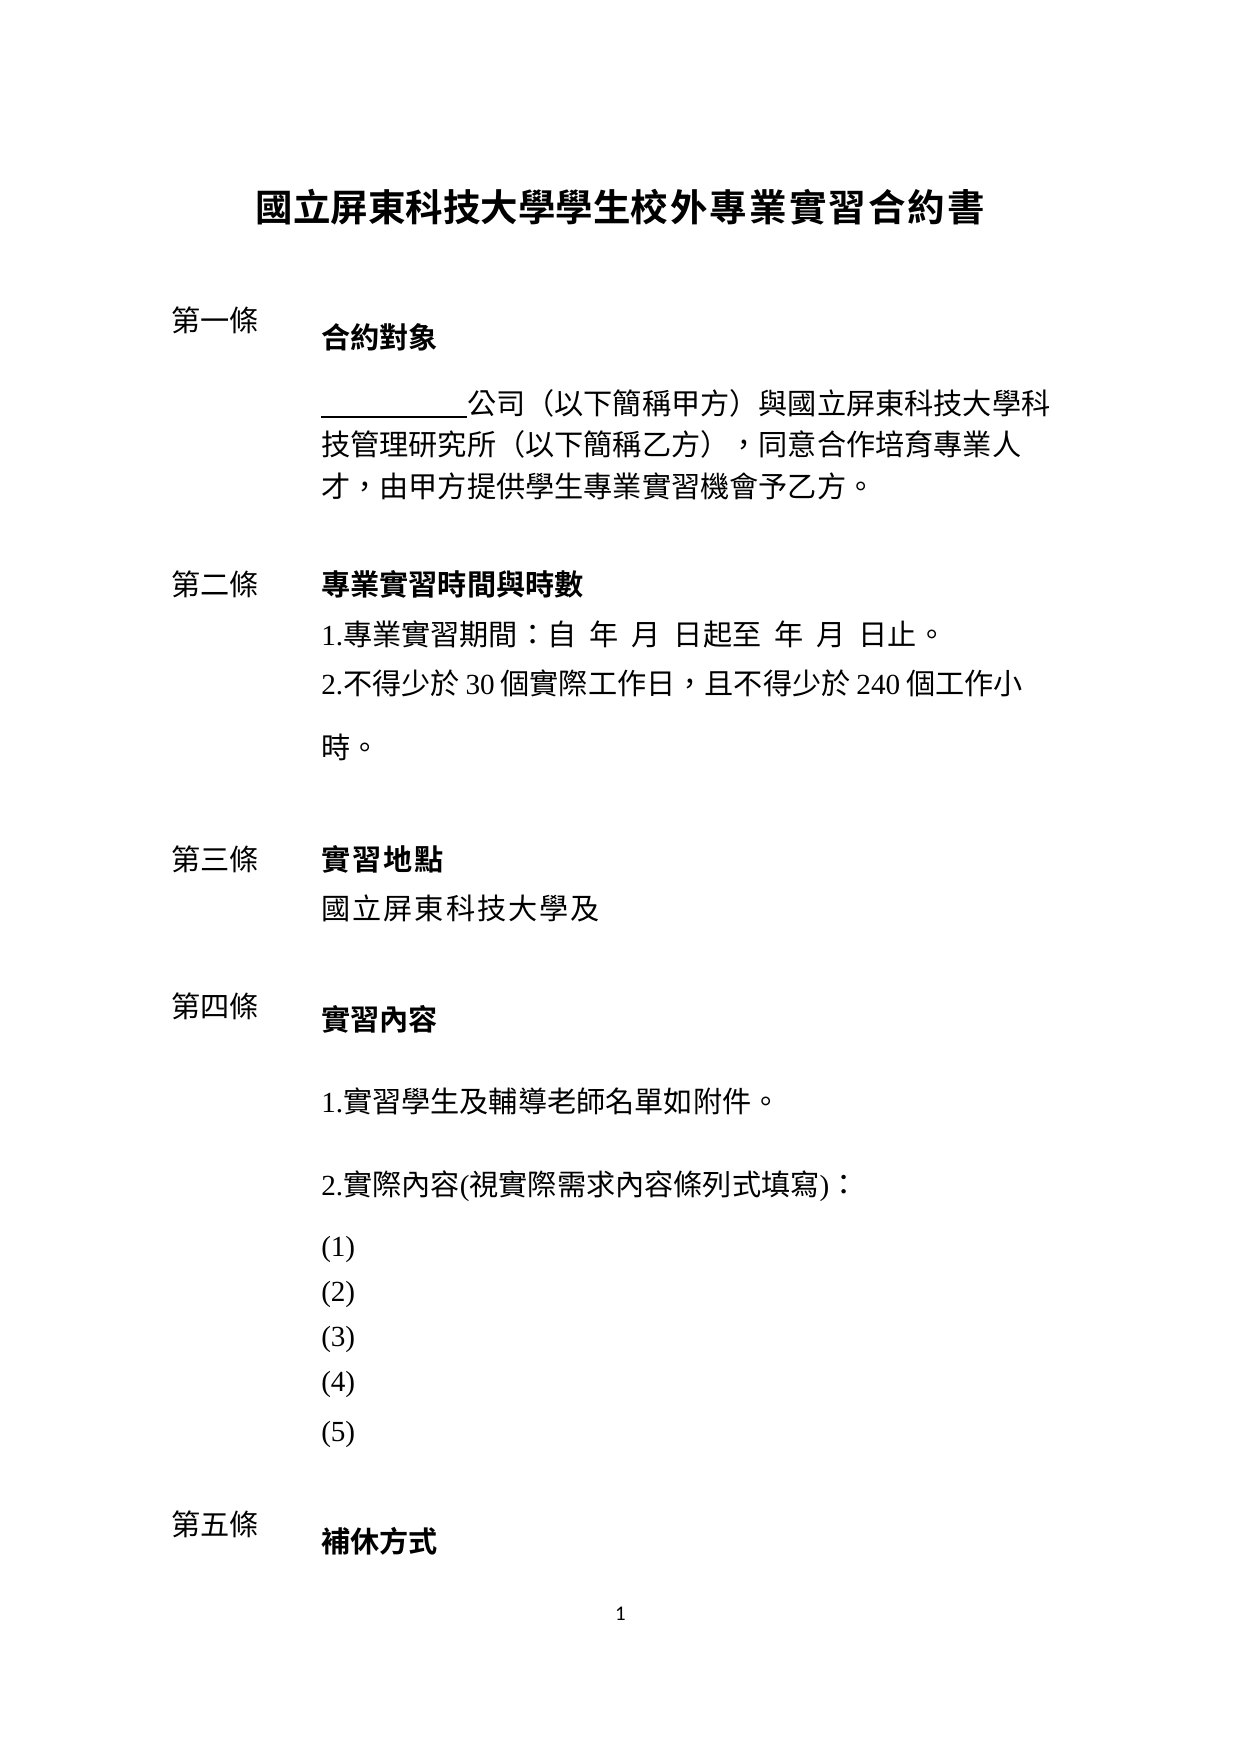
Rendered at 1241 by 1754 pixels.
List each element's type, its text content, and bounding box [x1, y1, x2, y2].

table_cell 第三條 [160, 837, 310, 935]
table_header 合約對象 公司（以下簡稱甲方）與國立屏東科技大學科技管理研究所（以下簡稱乙方），同意合作培育專業人才，由甲方提供學生專業實習機會予乙方。 [310, 298, 1081, 562]
table_cell 第四條 [160, 935, 310, 1502]
table_cell 第二條 [160, 563, 310, 837]
table_cell 專業實習時間與時數 1.專業實習期間：自 年 月 日起至 年 月 日止。 2.不得少於30個實際工作日，且不得少於240個工作小時。 [310, 563, 1081, 837]
table_header 第一條 [160, 298, 310, 562]
table_cell 補休方式 [310, 1502, 1081, 1584]
table_cell 第五條 [160, 1502, 310, 1584]
table_cell 實習內容 1.實習學生及輔導老師名單如附件。 2.實際內容(視實際需求內容條列式填寫)： (1) (2) (3) (4) (5) [310, 935, 1081, 1502]
text 國立屏東科技大學學生校外專業實習合約書 [187, 181, 1053, 231]
table_cell 實習地點 國立屏東科技大學及 [310, 837, 1081, 935]
